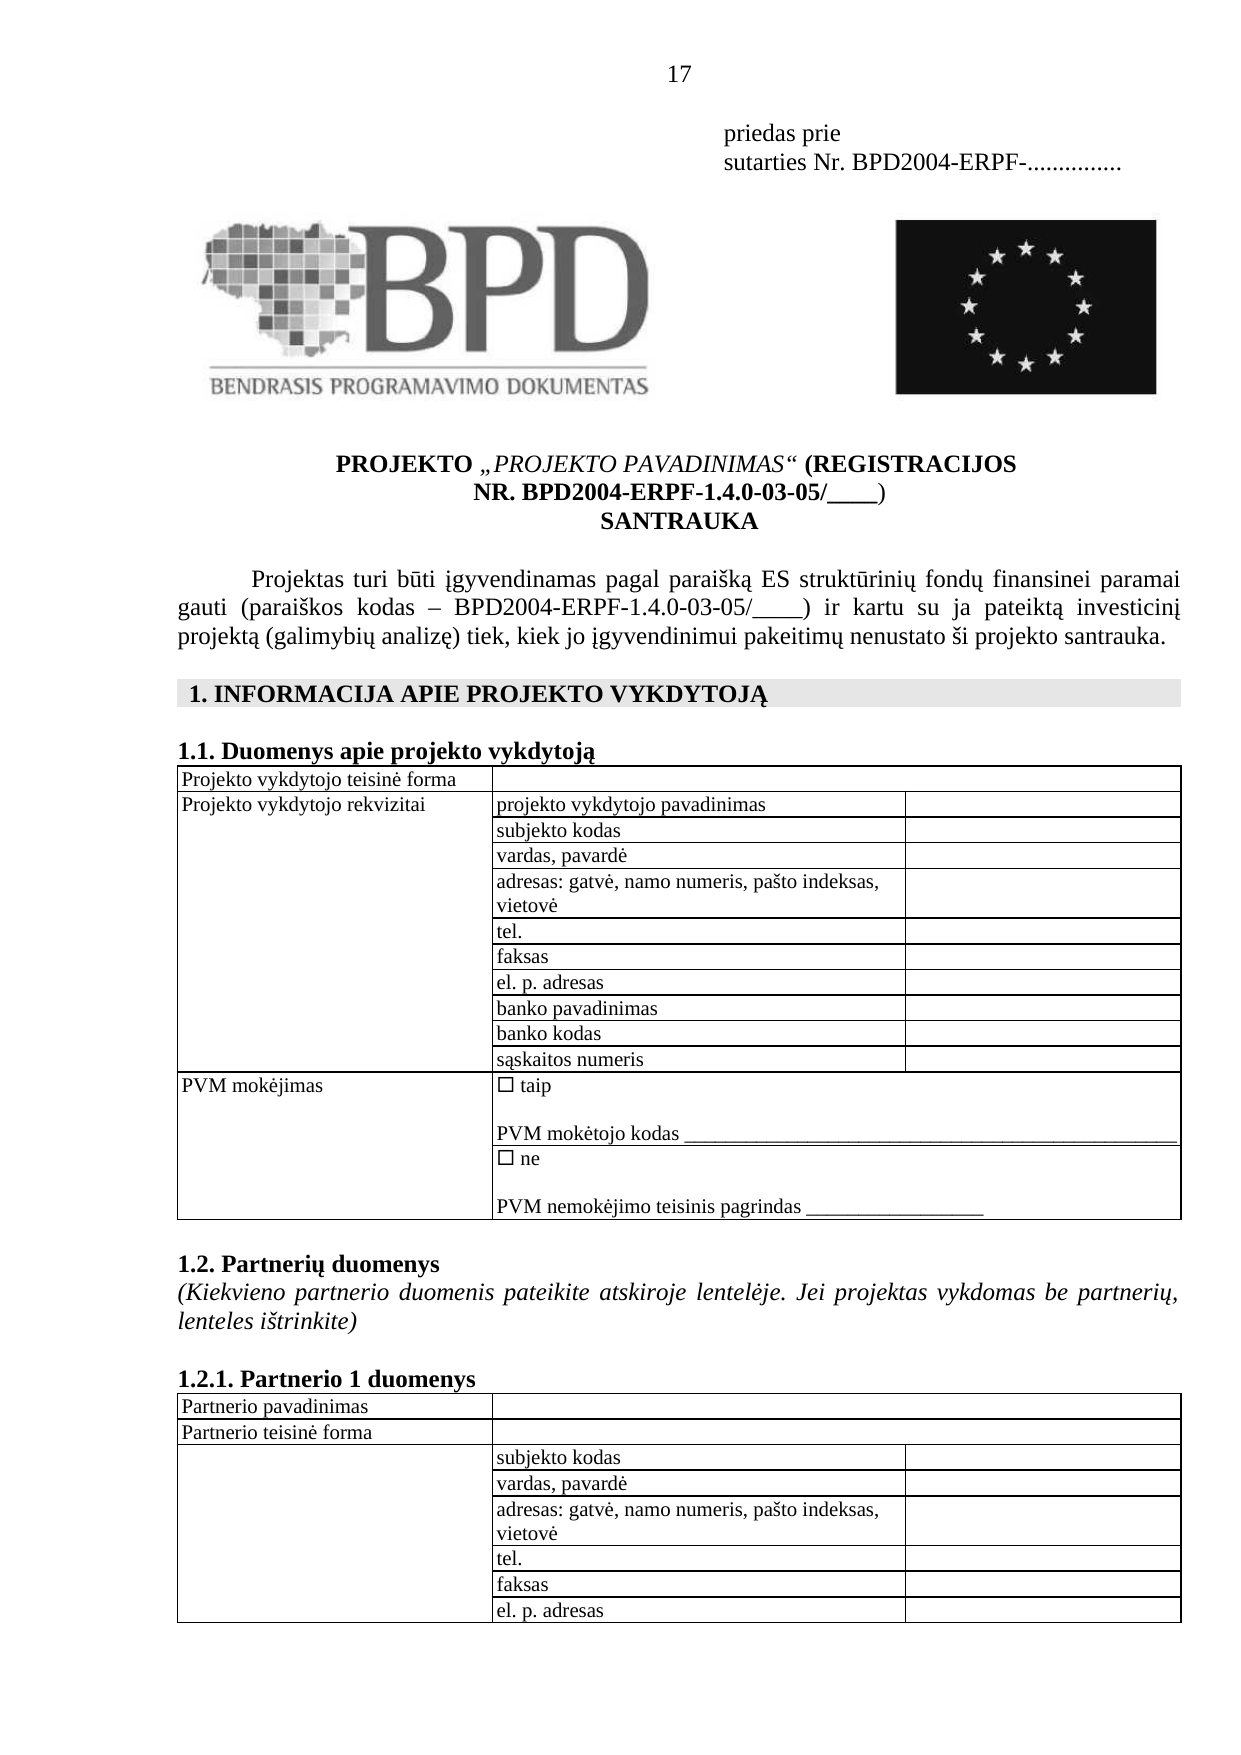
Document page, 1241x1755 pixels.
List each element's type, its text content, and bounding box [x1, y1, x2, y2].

table_cell [906, 996, 910, 1020]
table_cell [178, 1445, 492, 1622]
table_cell PVM mokėjimas [178, 1073, 492, 1218]
table_cell [906, 1021, 910, 1045]
table_cell [906, 1598, 910, 1622]
table_cell [906, 1471, 910, 1495]
table_cell tel. [901, 1546, 905, 1570]
table_cell [906, 818, 910, 842]
table_cell tel. [901, 919, 905, 943]
table_cell [906, 1047, 910, 1071]
table_cell [906, 1546, 910, 1570]
table_cell Projekto vykdytojo rekvizitai [178, 792, 492, 1071]
table_cell [906, 945, 910, 968]
table_cell [906, 1445, 910, 1469]
table_cell [906, 1572, 910, 1596]
table_cell [906, 792, 910, 816]
text sutarties Nr. BPD2004-ERPF- [649, 147, 1181, 176]
text 1.2. Partnerių duomenys [177, 1249, 1181, 1277]
table_cell [906, 869, 1180, 917]
text Projektas turi būti įgyvendinamas pagal paraišką ES struktūrinių fondų finansinei paramai gauti (paraiškos kodas – BPD2004-ERPF-1.4.0-03-05/____) ir kartu su ja pateiktą investicinį projektą (galimybių analizę) tiek, kiek jo įgyvendinimui pakeitimų nenustato ši projekto santrauka. [177, 564, 1181, 650]
table_cell [906, 843, 910, 867]
table_cell [906, 970, 910, 994]
table_header 1. INFORMACIJA APIE PROJEKTO VYKDYTOJĄ [177, 679, 1181, 707]
text NR. BPD2004-ERPF-1.4.0-03-05/____) [177, 477, 1181, 506]
text SANTRAUKA [177, 506, 1181, 535]
table_cell [906, 1497, 1180, 1545]
text 1.2.1. Partnerio 1 duomenys [177, 1364, 1181, 1392]
table_cell [906, 919, 910, 943]
text PROJEKTO „PROJEKTO PAVADINIMAS“ (REGISTRACIJOS [177, 449, 1181, 477]
text priedas prie [649, 118, 1181, 147]
text 1.1. Duomenys apie projekto vykdytoją [177, 736, 1181, 765]
text (Kiekvieno partnerio duomenis pateikite atskiroje lentelėje. Jei projektas vykdomas be partnerių, lenteles ištrinkite) [177, 1277, 1181, 1335]
